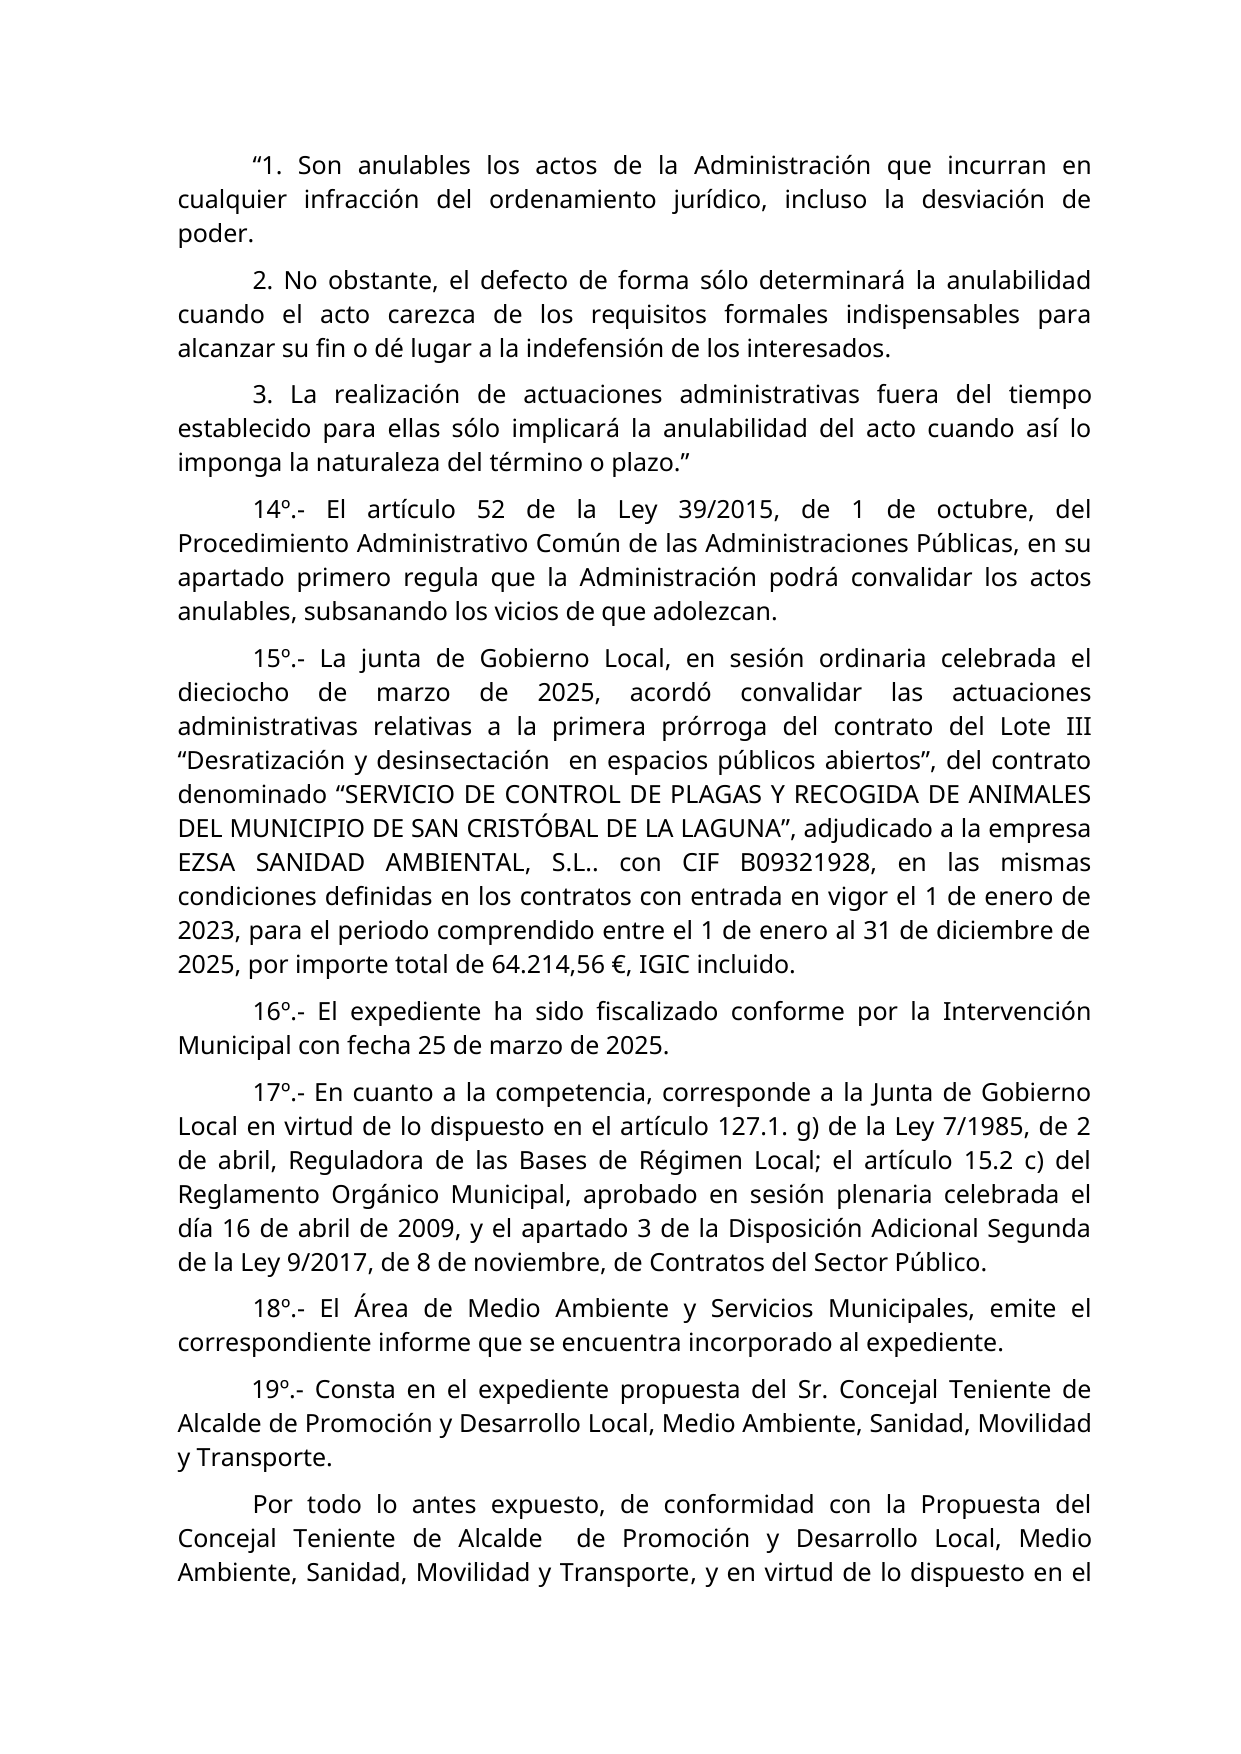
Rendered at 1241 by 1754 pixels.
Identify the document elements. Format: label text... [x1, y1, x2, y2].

text 3. La realización de actuaciones administrativas fuera del tiempo establecido para ellas sólo implicará la anulabilidad del acto cuando así lo imponga la naturaleza del término o plazo.” [177, 377, 1093, 479]
text Por todo lo antes expuesto, de conformidad con la Propuesta del Concejal Teniente de Alcalde de Promoción y Desarrollo Local, Medio Ambiente, Sanidad, Movilidad y Transporte, y en virtud de lo dispuesto en el [177, 1486, 1093, 1588]
text 19º.- Consta en el expediente propuesta del Sr. Concejal Teniente de Alcalde de Promoción y Desarrollo Local, Medio Ambiente, Sanidad, Movilidad y Transporte. [177, 1372, 1093, 1474]
text 2. No obstante, el defecto de forma sólo determinará la anulabilidad cuando el acto carezca de los requisitos formales indispensables para alcanzar su fin o dé lugar a la indefensión de los interesados. [177, 262, 1093, 364]
text 18º.- El Área de Medio Ambiente y Servicios Municipales, emite el correspondiente informe que se encuentra incorporado al expediente. [177, 1291, 1093, 1359]
text “1. Son anulables los actos de la Administración que incurran en cualquier infracción del ordenamiento jurídico, incluso la desviación de poder. [177, 148, 1093, 250]
text 15º.- La junta de Gobierno Local, en sesión ordinaria celebrada el dieciocho de marzo de 2025, acordó convalidar las actuaciones administrativas relativas a la primera prórroga del contrato del Lote III “Desratización y desinsectación en espacios públicos abiertos”, del contrato denominado “SERVICIO DE CONTROL DE PLAGAS Y RECOGIDA DE ANIMALES DEL MUNICIPIO DE SAN CRISTÓBAL DE LA LAGUNA”, adjudicado a la empresa EZSA SANIDAD AMBIENTAL, S.L.. con CIF B09321928, en las mismas condiciones definidas en los contratos con entrada en vigor el 1 de enero de 2023, para el periodo comprendido entre el 1 de enero al 31 de diciembre de 2025, por importe total de 64.214,56 €, IGIC incluido. [177, 640, 1093, 981]
text 14º.- El artículo 52 de la Ley 39/2015, de 1 de octubre, del Procedimiento Administrativo Común de las Administraciones Públicas, en su apartado primero regula que la Administración podrá convalidar los actos anulables, subsanando los vicios de que adolezcan. [177, 492, 1093, 628]
text 17º.- En cuanto a la competencia, corresponde a la Junta de Gobierno Local en virtud de lo dispuesto en el artículo 127.1. g) de la Ley 7/1985, de 2 de abril, Reguladora de las Bases de Régimen Local; el artículo 15.2 c) del Reglamento Orgánico Municipal, aprobado en sesión plenaria celebrada el día 16 de abril de 2009, y el apartado 3 de la Disposición Adicional Segunda de la Ley 9/2017, de 8 de noviembre, de Contratos del Sector Público. [177, 1074, 1093, 1278]
text 16º.- El expediente ha sido fiscalizado conforme por la Intervención Municipal con fecha 25 de marzo de 2025. [177, 993, 1093, 1062]
